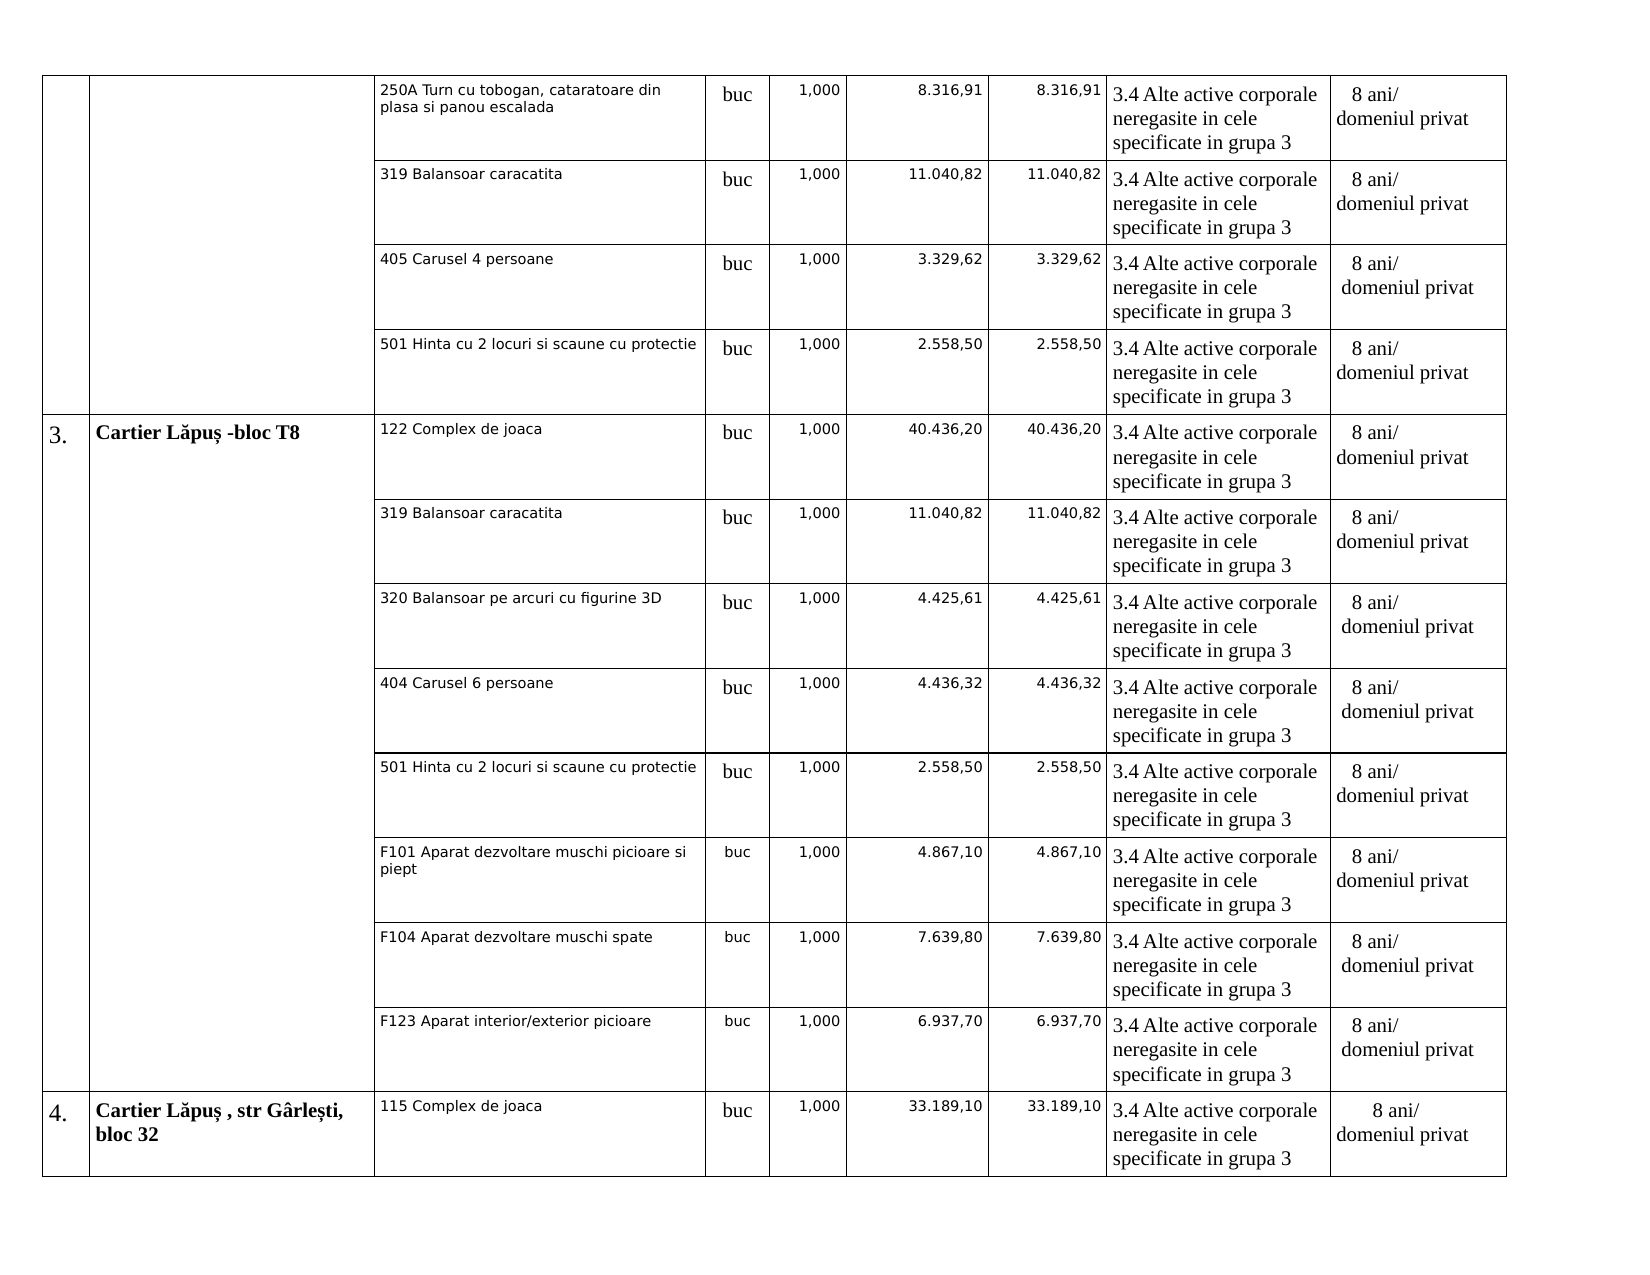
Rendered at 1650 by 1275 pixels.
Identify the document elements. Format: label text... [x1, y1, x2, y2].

table_cell buc [706, 500, 769, 583]
table_cell 1,000 [770, 1092, 846, 1176]
table_cell 8 ani/ domeniul privat [1331, 754, 1506, 837]
table_cell 1,000 [770, 754, 846, 837]
table_cell 4. [43, 1092, 89, 1176]
table_cell 320 Balansoar pe arcuri cu figurine 3D [375, 584, 705, 668]
table_cell 11.040,82 [847, 161, 988, 244]
table_cell buc [706, 161, 769, 244]
table_cell 122 Complex de joaca [375, 415, 705, 498]
table_cell 4.867,10 [989, 838, 1106, 922]
table_cell 7.639,80 [847, 923, 988, 1007]
table_cell 405 Carusel 4 persoane [375, 245, 705, 329]
table_cell 319 Balansoar caracatita [375, 500, 705, 583]
table_cell 1,000 [770, 330, 846, 414]
table_cell buc [706, 1008, 769, 1091]
table_cell 3.4 Alte active corporale neregasite in cele specificate in grupa 3 [1107, 584, 1330, 668]
table_cell 3.4 Alte active corporale neregasite in cele specificate in grupa 3 [1107, 1092, 1330, 1176]
table_cell 3.329,62 [989, 245, 1106, 329]
table_cell 8 ani/ domeniul privat [1331, 245, 1506, 329]
table_cell 3.4 Alte active corporale neregasite in cele specificate in grupa 3 [1107, 500, 1330, 583]
table_cell 1,000 [770, 415, 846, 498]
table_cell F123 Aparat interior/exterior picioare [375, 1008, 705, 1091]
table_cell 4.425,61 [989, 584, 1106, 668]
table_cell buc [706, 669, 769, 752]
table_cell 3.4 Alte active corporale neregasite in cele specificate in grupa 3 [1107, 245, 1330, 329]
table_cell 7.639,80 [989, 923, 1106, 1007]
table_cell 6.937,70 [847, 1008, 988, 1091]
table_cell 250A Turn cu tobogan, cataratoare din plasa si panou escalada [375, 76, 705, 160]
table_cell buc [706, 245, 769, 329]
table_cell 8 ani/ domeniul privat [1331, 1008, 1506, 1091]
table_cell 8 ani/ domeniul privat [1331, 669, 1506, 752]
table_cell 3.329,62 [847, 245, 988, 329]
table_cell 2.558,50 [989, 754, 1106, 837]
table_cell 8 ani/ domeniul privat [1331, 415, 1506, 498]
table_cell buc [706, 76, 769, 160]
table_cell 3.4 Alte active corporale neregasite in cele specificate in grupa 3 [1107, 923, 1330, 1007]
table_cell 1,000 [770, 245, 846, 329]
table_cell 3.4 Alte active corporale neregasite in cele specificate in grupa 3 [1107, 1008, 1330, 1091]
table_cell 11.040,82 [989, 500, 1106, 583]
table_cell 1,000 [770, 500, 846, 583]
table_cell F104 Aparat dezvoltare muschi spate [375, 923, 705, 1007]
table_cell [43, 76, 89, 414]
table_cell 40.436,20 [989, 415, 1106, 498]
table_cell 501 Hinta cu 2 locuri si scaune cu protectie [375, 330, 705, 414]
table_cell 33.189,10 [989, 1092, 1106, 1176]
table_cell 3.4 Alte active corporale neregasite in cele specificate in grupa 3 [1107, 330, 1330, 414]
table_cell 8.316,91 [847, 76, 988, 160]
table_cell 319 Balansoar caracatita [375, 161, 705, 244]
table_cell 11.040,82 [989, 161, 1106, 244]
table_cell Cartier Lăpuș -bloc T8 [90, 415, 374, 1091]
table_cell 2.558,50 [989, 330, 1106, 414]
table_cell 1,000 [770, 838, 846, 922]
table_cell 3.4 Alte active corporale neregasite in cele specificate in grupa 3 [1107, 76, 1330, 160]
table_cell buc [706, 923, 769, 1007]
table_cell 4.425,61 [847, 584, 988, 668]
table_cell 8 ani/ domeniul privat [1331, 330, 1506, 414]
table_cell 8 ani/ domeniul privat [1331, 161, 1506, 244]
table_cell 501 Hinta cu 2 locuri si scaune cu protectie [375, 754, 705, 837]
table_cell 115 Complex de joaca [375, 1092, 705, 1176]
table_cell 1,000 [770, 584, 846, 668]
table_cell buc [706, 415, 769, 498]
table_cell 1,000 [770, 1008, 846, 1091]
table_cell 8 ani/ domeniul privat [1331, 76, 1506, 160]
table_cell Cartier Lăpuș , str Gârlești, bloc 32 [90, 1092, 374, 1176]
table_cell 4.867,10 [847, 838, 988, 922]
table_cell buc [706, 1092, 769, 1176]
table_cell buc [706, 584, 769, 668]
table_cell 6.937,70 [989, 1008, 1106, 1091]
table_cell 3. [43, 415, 89, 1091]
table_cell buc [706, 838, 769, 922]
table_cell 3.4 Alte active corporale neregasite in cele specificate in grupa 3 [1107, 669, 1330, 752]
table_cell 8 ani/ domeniul privat [1331, 838, 1506, 922]
table_cell 3.4 Alte active corporale neregasite in cele specificate in grupa 3 [1107, 838, 1330, 922]
table_cell 40.436,20 [847, 415, 988, 498]
table_cell 3.4 Alte active corporale neregasite in cele specificate in grupa 3 [1107, 754, 1330, 837]
table_cell 3.4 Alte active corporale neregasite in cele specificate in grupa 3 [1107, 415, 1330, 498]
table_cell 1,000 [770, 669, 846, 752]
table_cell 2.558,50 [847, 754, 988, 837]
table_cell 8 ani/ domeniul privat [1331, 500, 1506, 583]
table_cell 8 ani/ domeniul privat [1331, 584, 1506, 668]
table_cell F101 Aparat dezvoltare muschi picioare si piept [375, 838, 705, 922]
table_cell 8.316,91 [989, 76, 1106, 160]
table_cell 2.558,50 [847, 330, 988, 414]
table_cell 1,000 [770, 76, 846, 160]
table_cell 4.436,32 [847, 669, 988, 752]
table_cell 1,000 [770, 161, 846, 244]
table_cell buc [706, 754, 769, 837]
table_cell 33.189,10 [847, 1092, 988, 1176]
table_cell 1,000 [770, 923, 846, 1007]
table_cell 4.436,32 [989, 669, 1106, 752]
table_cell 8 ani/ domeniul privat [1331, 923, 1506, 1007]
table_cell 8 ani/ domeniul privat [1331, 1092, 1506, 1176]
table_cell 11.040,82 [847, 500, 988, 583]
table_cell 404 Carusel 6 persoane [375, 669, 705, 752]
table_cell [90, 76, 374, 414]
table_cell buc [706, 330, 769, 414]
table_cell 3.4 Alte active corporale neregasite in cele specificate in grupa 3 [1107, 161, 1330, 244]
